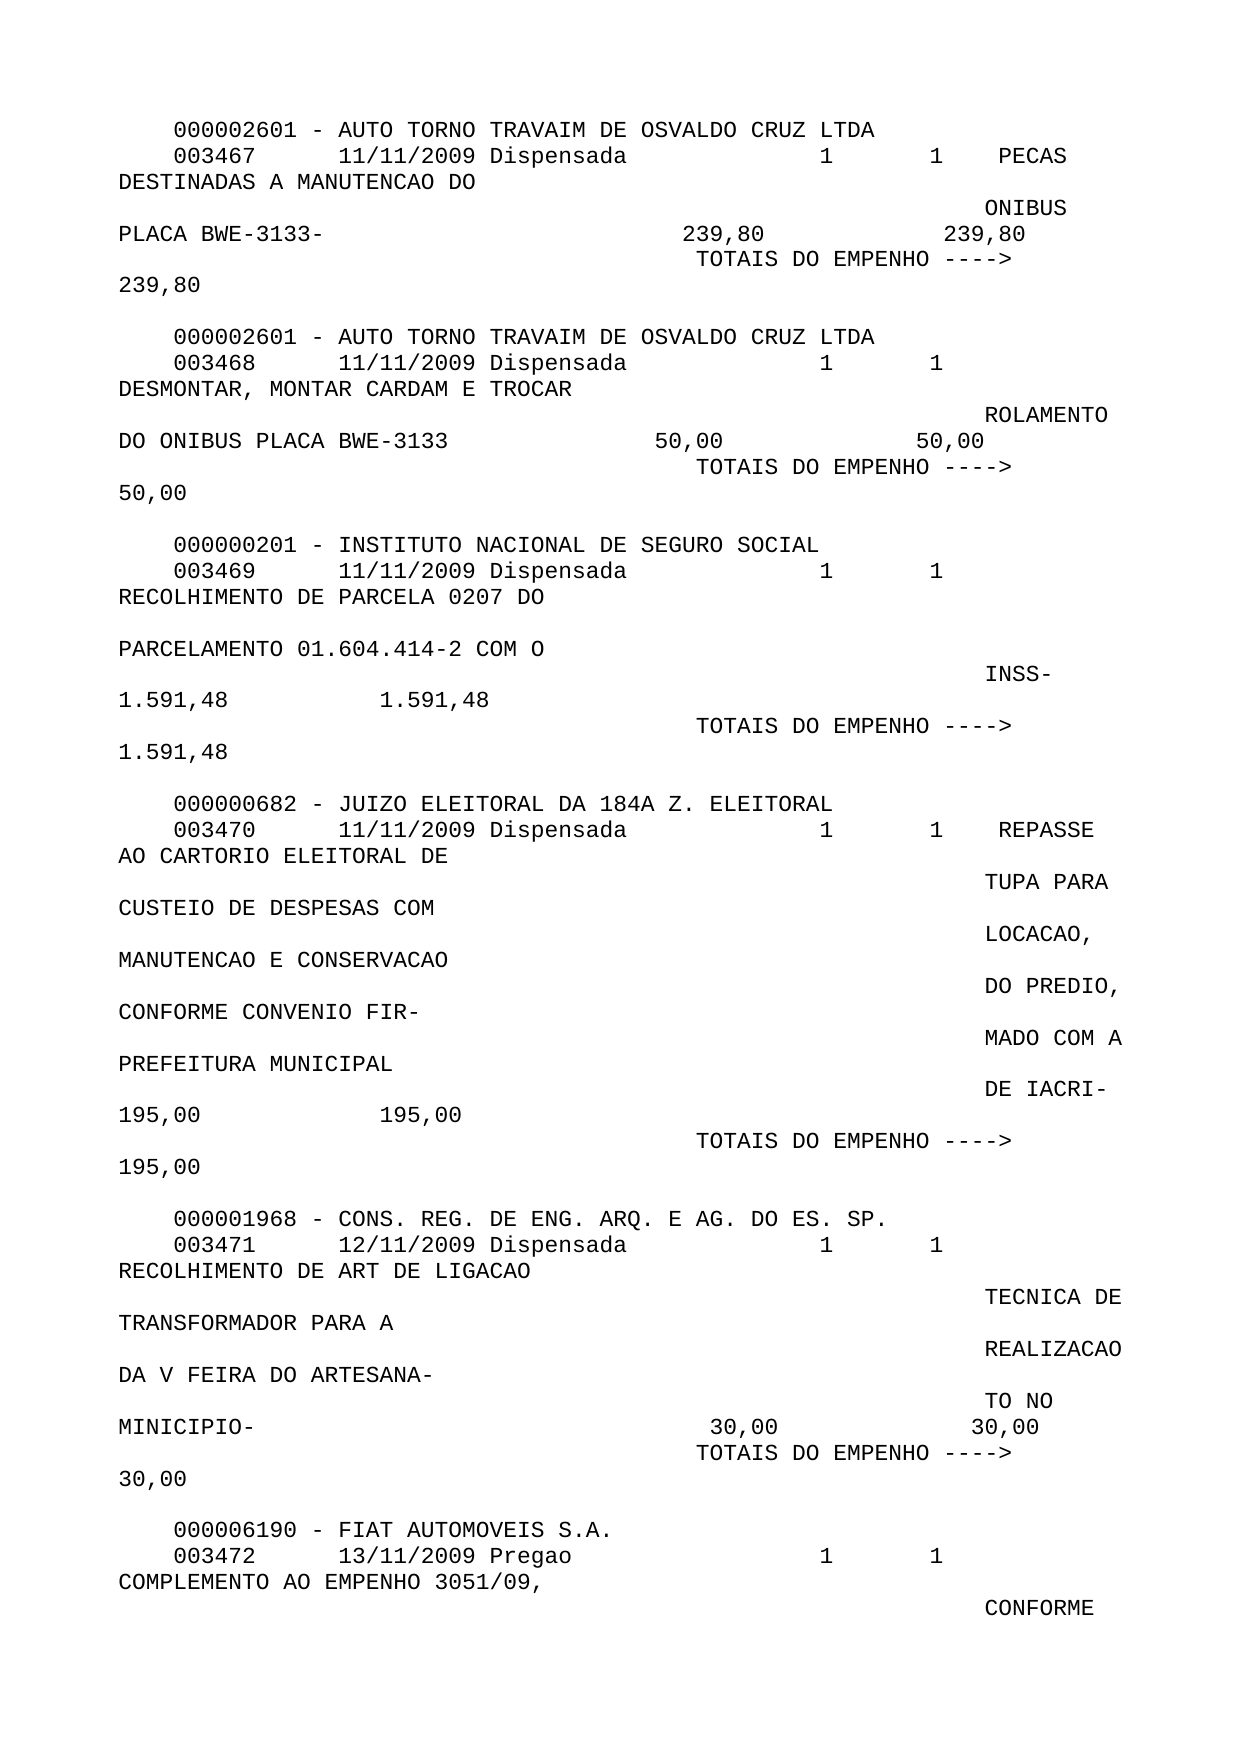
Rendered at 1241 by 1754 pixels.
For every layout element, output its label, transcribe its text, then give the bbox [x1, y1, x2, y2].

text INSS- 1.591,48 1.591,48 [118, 663, 1122, 715]
text 003467 11/11/2009 Dispensada 1 1 PECAS DESTINADAS A MANUTENCAO DO [118, 144, 1122, 196]
text ROLAMENTO DO ONIBUS PLACA BWE-3133 50,00 50,00 [118, 403, 1122, 455]
text 003469 11/11/2009 Dispensada 1 1 RECOLHIMENTO DE PARCELA 0207 DO [118, 559, 1122, 611]
text 003468 11/11/2009 Dispensada 1 1 DESMONTAR, MONTAR CARDAM E TROCAR [118, 352, 1122, 403]
text ONIBUS PLACA BWE-3133- 239,80 239,80 [118, 196, 1122, 248]
text 000001968 - CONS. REG. DE ENG. ARQ. E AG. DO ES. SP. [118, 1207, 1122, 1233]
text CONFORME [118, 1597, 1122, 1622]
text 000002601 - AUTO TORNO TRAVAIM DE OSVALDO CRUZ LTDA [118, 118, 1122, 144]
text 000000682 - JUIZO ELEITORAL DA 184A Z. ELEITORAL [118, 792, 1122, 818]
text TUPA PARA CUSTEIO DE DESPESAS COM [118, 870, 1122, 922]
text TOTAIS DO EMPENHO ----> 50,00 [118, 455, 1122, 507]
text MADO COM A PREFEITURA MUNICIPAL [118, 1026, 1122, 1078]
text DO PREDIO, CONFORME CONVENIO FIR- [118, 974, 1122, 1026]
text TOTAIS DO EMPENHO ----> 30,00 [118, 1441, 1122, 1493]
text 000002601 - AUTO TORNO TRAVAIM DE OSVALDO CRUZ LTDA [118, 326, 1122, 352]
text TOTAIS DO EMPENHO ----> 1.591,48 [118, 715, 1122, 767]
text TECNICA DE TRANSFORMADOR PARA A [118, 1285, 1122, 1337]
text TOTAIS DO EMPENHO ----> 195,00 [118, 1130, 1122, 1182]
text 003471 12/11/2009 Dispensada 1 1 RECOLHIMENTO DE ART DE LIGACAO [118, 1233, 1122, 1285]
text TOTAIS DO EMPENHO ----> 239,80 [118, 248, 1122, 300]
text 000006190 - FIAT AUTOMOVEIS S.A. [118, 1519, 1122, 1545]
text 003470 11/11/2009 Dispensada 1 1 REPASSE AO CARTORIO ELEITORAL DE [118, 818, 1122, 870]
text REALIZACAO DA V FEIRA DO ARTESANA- [118, 1337, 1122, 1389]
text DE IACRI- 195,00 195,00 [118, 1078, 1122, 1130]
text LOCACAO, MANUTENCAO E CONSERVACAO [118, 922, 1122, 974]
text 000000201 - INSTITUTO NACIONAL DE SEGURO SOCIAL [118, 533, 1122, 559]
text TO NO MINICIPIO- 30,00 30,00 [118, 1389, 1122, 1441]
text PARCELAMENTO 01.604.414-2 COM O [118, 611, 1122, 663]
text 003472 13/11/2009 Pregao 1 1 COMPLEMENTO AO EMPENHO 3051/09, [118, 1545, 1122, 1597]
